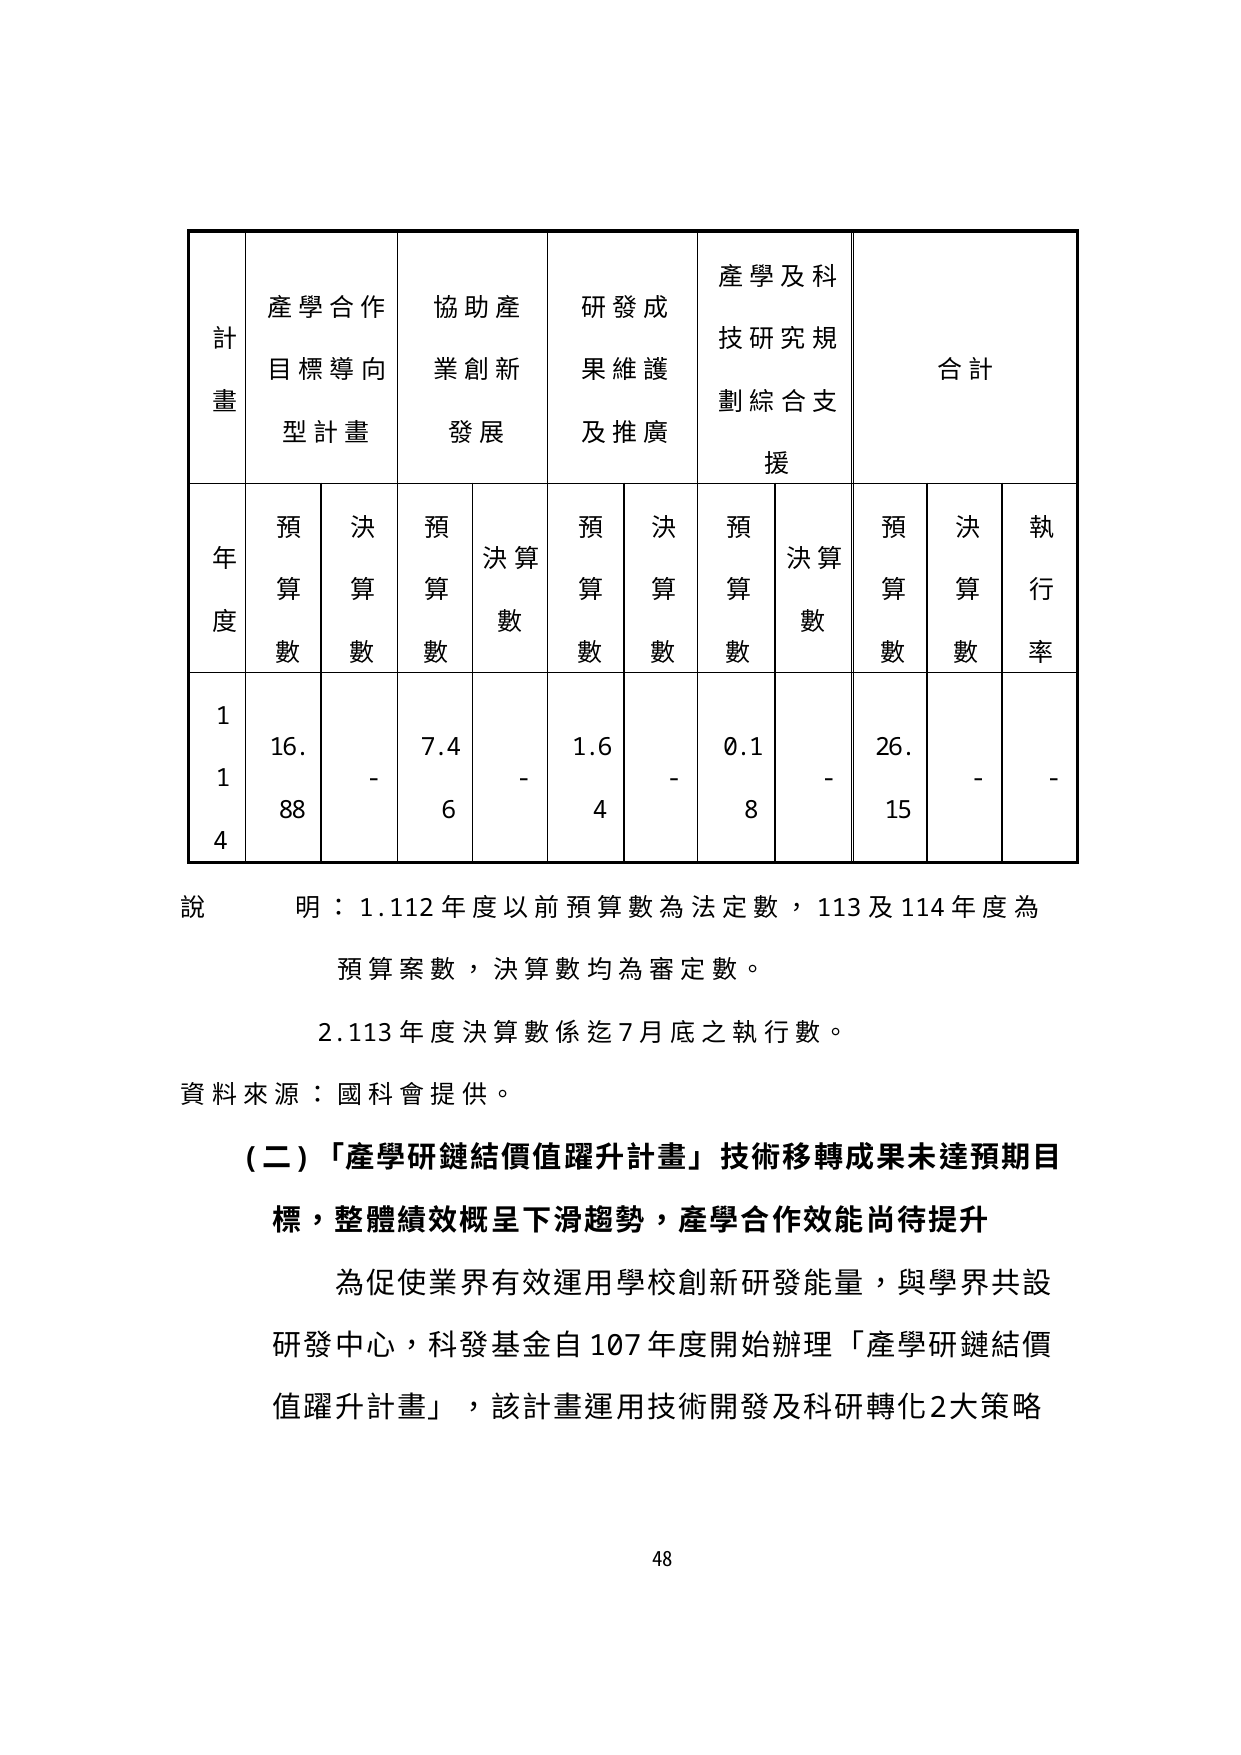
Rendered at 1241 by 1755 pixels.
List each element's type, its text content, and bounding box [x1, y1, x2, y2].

table_cell 預算數 [398, 484, 472, 671]
table_cell 16.88 [246, 673, 320, 861]
table_cell 114 [190, 673, 245, 861]
text 2.113年度決算數係迄7月底之執行數。 [304, 989, 1063, 1051]
table_cell - [776, 673, 851, 861]
table_cell 年度 [190, 484, 245, 671]
table_cell 0.18 [698, 673, 774, 861]
table_header 協助產業創新發展 [398, 233, 547, 482]
table_cell 決算數 [928, 484, 1001, 671]
text 說 明：1.112年度以前預算數為法定數，113及114年度為預算案數，決算數均為審定數。 [177, 864, 1063, 989]
table_cell 預算數 [698, 484, 774, 671]
table_cell - [322, 673, 397, 861]
table_cell 決算數 [473, 484, 547, 671]
table_header 計畫 [190, 233, 245, 482]
table_cell - [473, 673, 547, 861]
table_cell 預算數 [246, 484, 320, 671]
table_cell 預算數 [548, 484, 623, 671]
table_header 產學及科技研究規劃綜合支援 [698, 233, 851, 482]
table_cell 決算數 [625, 484, 697, 671]
text 資料來源：國科會提供。 [177, 1051, 1063, 1114]
table_cell 預算數 [854, 484, 926, 671]
table_cell 決算數 [776, 484, 851, 671]
table_header 合計 [854, 233, 1076, 482]
table_cell - [928, 673, 1001, 861]
table_cell 7.46 [398, 673, 472, 861]
table_cell 執行率 [1003, 484, 1076, 671]
table_cell 1.64 [548, 673, 623, 861]
table_header 研發成果維護及推廣 [548, 233, 697, 482]
text 為促使業界有效運用學校創新研發能量，與學界共設研發中心，科發基金自107年度開始辦理「產學研鏈結價值躍升計畫」，該計畫運用技術開發及科研轉化2大策略 [266, 1239, 1063, 1426]
table_cell - [1003, 673, 1076, 861]
table_header 產學合作目標導向型計畫 [246, 233, 397, 482]
table_cell 26.15 [854, 673, 926, 861]
text (二)「產學研鏈結價值躍升計畫」技術移轉成果未達預期目標，整體績效概呈下滑趨勢，產學合作效能尚待提升 [236, 1114, 1063, 1239]
table_cell - [625, 673, 697, 861]
table_cell 決算數 [322, 484, 397, 671]
